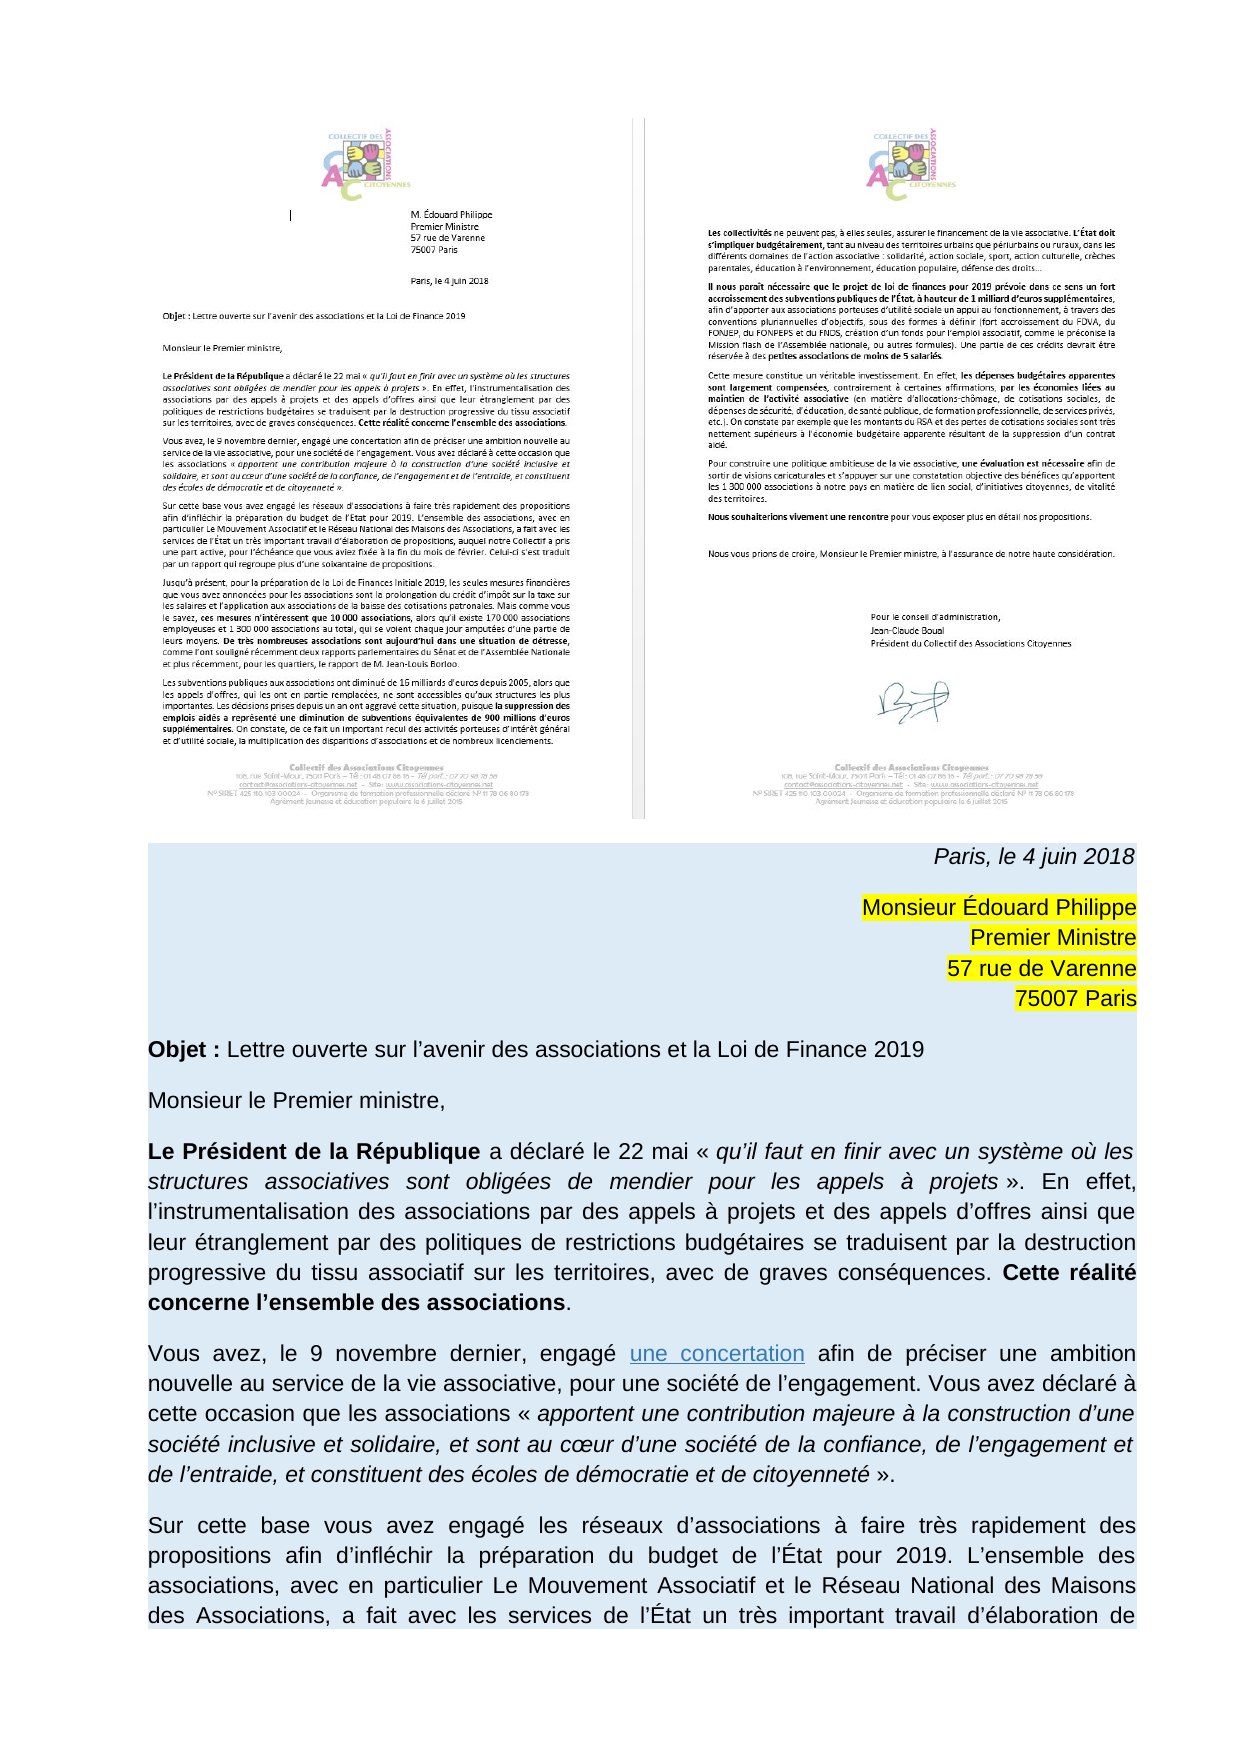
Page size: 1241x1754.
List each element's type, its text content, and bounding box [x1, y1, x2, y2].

text Objet : Lettre ouverte sur l’avenir des associations et la Loi de Finance 2019 [148, 1036, 1137, 1062]
text Paris, le 4 juin 2018 [148, 843, 1137, 869]
picture [135, 118, 1144, 819]
text Vous avez, le 9 novembre dernier, engagé une concertation afin de préciser une ambition nouvelle au service de la vie associative, pour une société de l’engagement. Vous avez déclaré à cette occasion que les associations « apportent une contribution majeure à la construction d’une société inclusive et solidaire, et sont au cœur d’une société de la confiance, de l’engagement et de l’entraide, et constituent des écoles de démocratie et de citoyenneté ». [148, 1340, 1137, 1487]
text Monsieur Édouard Philippe Premier Ministre 57 rue de Varenne 75007 Paris [148, 894, 1137, 1011]
text Sur cette base vous avez engagé les réseaux d’associations à faire très rapidement des propositions afin d’infléchir la préparation du budget de l’État pour 2019. L’ensemble des associations, avec en particulier Le Mouvement Associatif et le Réseau National des Maisons des Associations, a fait avec les services de l’État un très important travail d’élaboration de [148, 1512, 1137, 1629]
text Monsieur le Premier ministre, [148, 1087, 1137, 1113]
text Le Président de la République a déclaré le 22 mai « qu’il faut en finir avec un système où les structures associatives sont obligées de mendier pour les appels à projets ». En effet, l’instrumentalisation des associations par des appels à projets et des appels d’offres ainsi que leur étranglement par des politiques de restrictions budgétaires se traduisent par la destruction progressive du tissu associatif sur les territoires, avec de graves conséquences. Cette réalité concerne l’ensemble des associations. [148, 1138, 1137, 1315]
